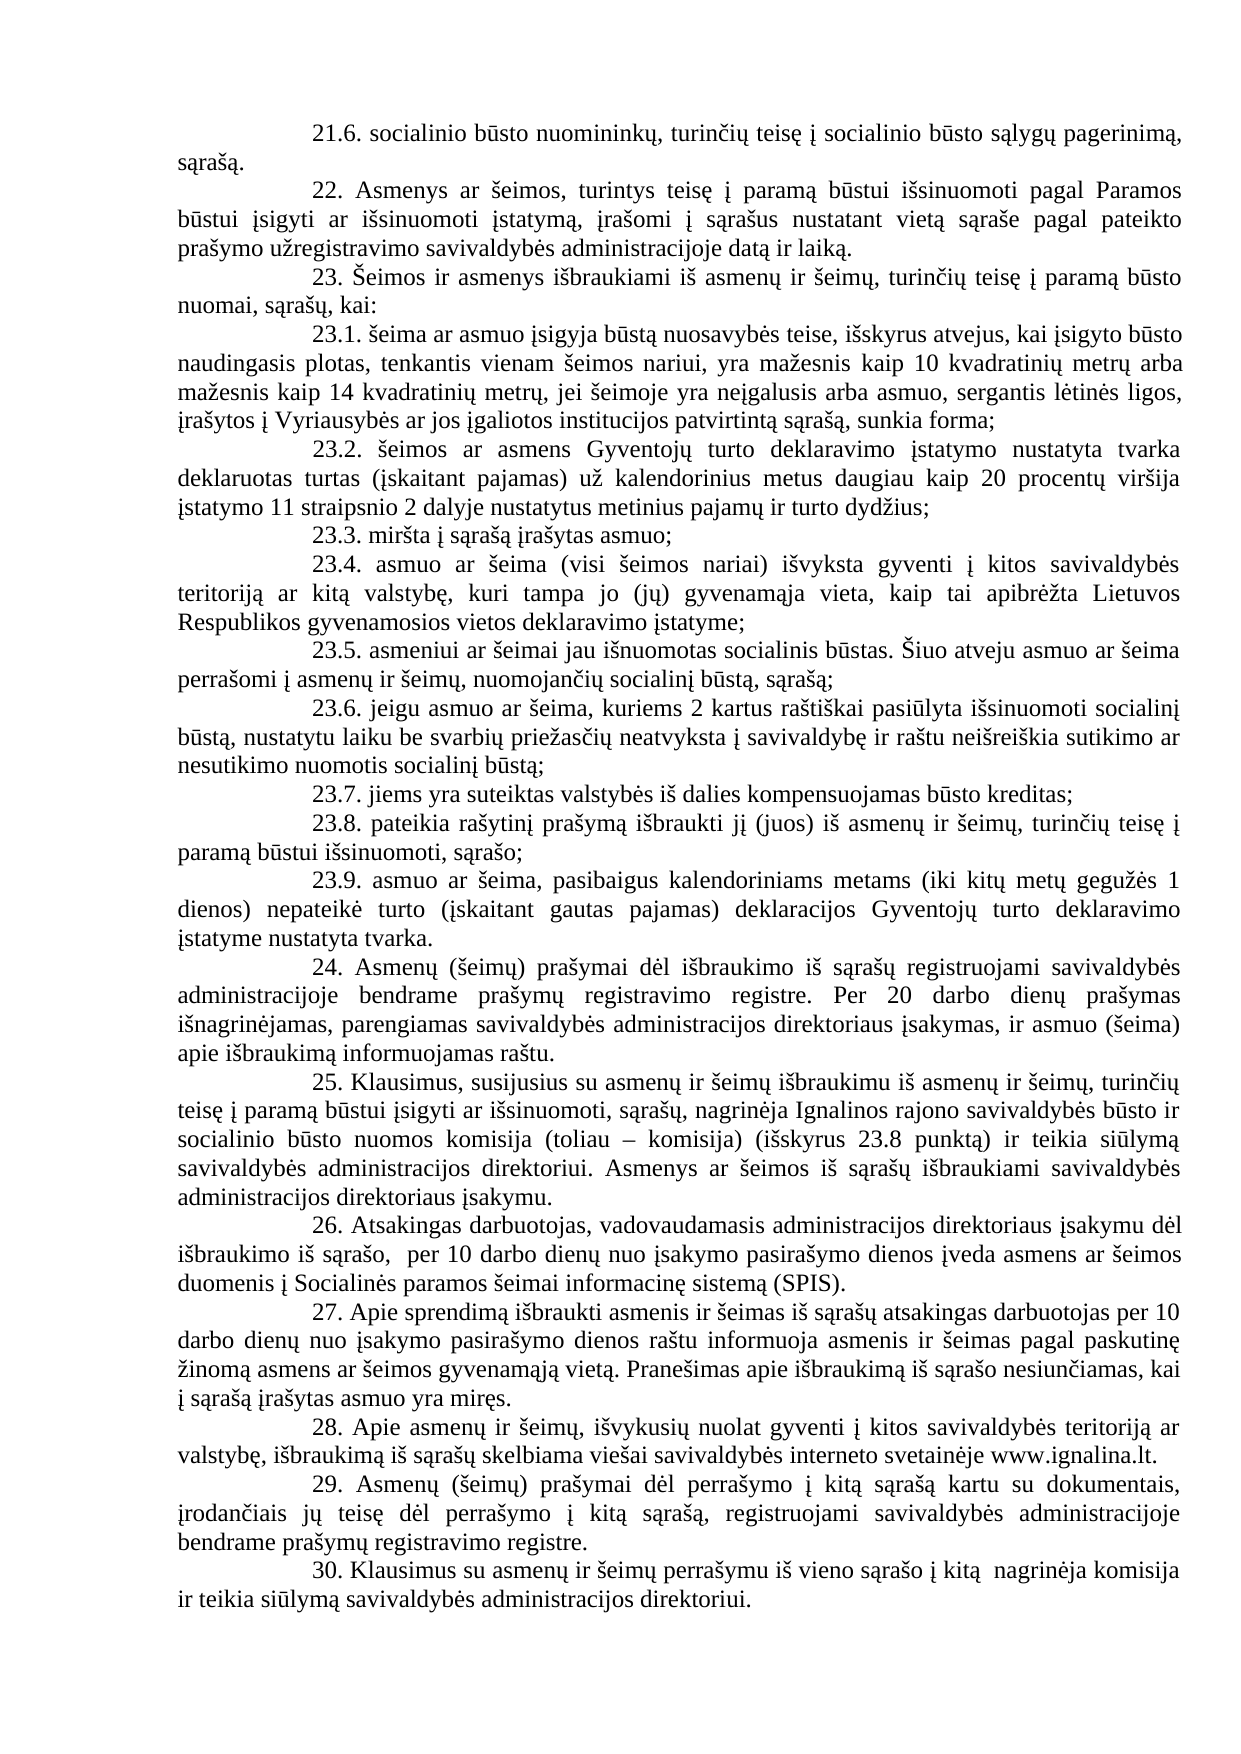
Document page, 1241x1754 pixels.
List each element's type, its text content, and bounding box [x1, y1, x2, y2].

text 26. Atsakingas darbuotojas, vadovaudamasis administracijos direktoriaus įsakymu dėl išbraukimo iš sąrašo, per 10 darbo dienų nuo įsakymo pasirašymo dienos įveda asmens ar šeimos duomenis į Socialinės paramos šeimai informacinę sistemą (SPIS). [177, 1211, 1183, 1297]
text 23.1. šeima ar asmuo įsigyja būstą nuosavybės teise, išskyrus atvejus, kai įsigyto būsto naudingasis plotas, tenkantis vienam šeimos nariui, yra mažesnis kaip 10 kvadratinių metrų arba mažesnis kaip 14 kvadratinių metrų, jei šeimoje yra neįgalusis arba asmuo, sergantis lėtinės ligos, įrašytos į Vyriausybės ar jos įgaliotos institucijos patvirtintą sąrašą, sunkia forma; [177, 319, 1183, 434]
text 22. Asmenys ar šeimos, turintys teisę į paramą būstui išsinuomoti pagal Paramos būstui įsigyti ar išsinuomoti įstatymą, įrašomi į sąrašus nustatant vietą sąraše pagal pateikto prašymo užregistravimo savivaldybės administracijoje datą ir laiką. [177, 176, 1183, 262]
text 23.8. pateikia rašytinį prašymą išbraukti jį (juos) iš asmenų ir šeimų, turinčių teisę į paramą būstui išsinuomoti, sąrašo; [177, 808, 1181, 866]
text 30. Klausimus su asmenų ir šeimų perrašymu iš vieno sąrašo į kitą nagrinėja komisija ir teikia siūlymą savivaldybės administracijos direktoriui. [177, 1556, 1181, 1613]
text 23.4. asmuo ar šeima (visi šeimos nariai) išvyksta gyventi į kitos savivaldybės teritoriją ar kitą valstybę, kuri tampa jo (jų) gyvenamąja vieta, kaip tai apibrėžta Lietuvos Respublikos gyvenamosios vietos deklaravimo įstatyme; [177, 549, 1181, 636]
text 23. Šeimos ir asmenys išbraukiami iš asmenų ir šeimų, turinčių teisę į paramą būsto nuomai, sąrašų, kai: [177, 262, 1183, 319]
text 27. Apie sprendimą išbraukti asmenis ir šeimas iš sąrašų atsakingas darbuotojas per 10 darbo dienų nuo įsakymo pasirašymo dienos raštu informuoja asmenis ir šeimas pagal paskutinę žinomą asmens ar šeimos gyvenamąją vietą. Pranešimas apie išbraukimą iš sąrašo nesiunčiamas, kai į sąrašą įrašytas asmuo yra miręs. [177, 1297, 1181, 1412]
text 25. Klausimus, susijusius su asmenų ir šeimų išbraukimu iš asmenų ir šeimų, turinčių teisę į paramą būstui įsigyti ar išsinuomoti, sąrašų, nagrinėja Ignalinos rajono savivaldybės būsto ir socialinio būsto nuomos komisija (toliau – komisija) (išskyrus 23.8 punktą) ir teikia siūlymą savivaldybės administracijos direktoriui. Asmenys ar šeimos iš sąrašų išbraukiami savivaldybės administracijos direktoriaus įsakymu. [177, 1067, 1181, 1211]
text 23.2. šeimos ar asmens Gyventojų turto deklaravimo įstatymo nustatyta tvarka deklaruotas turtas (įskaitant pajamas) už kalendorinius metus daugiau kaip 20 procentų viršija įstatymo 11 straipsnio 2 dalyje nustatytus metinius pajamų ir turto dydžius; [177, 434, 1181, 521]
text 23.3. miršta į sąrašą įrašytas asmuo; [177, 521, 1181, 549]
text 23.7. jiems yra suteiktas valstybės iš dalies kompensuojamas būsto kreditas; [177, 779, 1181, 808]
text 29. Asmenų (šeimų) prašymai dėl perrašymo į kitą sąrašą kartu su dokumentais, įrodančiais jų teisę dėl perrašymo į kitą sąrašą, registruojami savivaldybės administracijoje bendrame prašymų registravimo registre. [177, 1469, 1181, 1556]
text 24. Asmenų (šeimų) prašymai dėl išbraukimo iš sąrašų registruojami savivaldybės administracijoje bendrame prašymų registravimo registre. Per 20 darbo dienų prašymas išnagrinėjamas, parengiamas savivaldybės administracijos direktoriaus įsakymas, ir asmuo (šeima) apie išbraukimą informuojamas raštu. [177, 952, 1181, 1067]
text 23.9. asmuo ar šeima, pasibaigus kalendoriniams metams (iki kitų metų gegužės 1 dienos) nepateikė turto (įskaitant gautas pajamas) deklaracijos Gyventojų turto deklaravimo įstatyme nustatyta tvarka. [177, 866, 1181, 952]
text 23.6. jeigu asmuo ar šeima, kuriems 2 kartus raštiškai pasiūlyta išsinuomoti socialinį būstą, nustatytu laiku be svarbių priežasčių neatvyksta į savivaldybę ir raštu neišreiškia sutikimo ar nesutikimo nuomotis socialinį būstą; [177, 693, 1181, 779]
text 21.6. socialinio būsto nuomininkų, turinčių teisę į socialinio būsto sąlygų pagerinimą, sąrašą. [177, 118, 1183, 176]
text 23.5. asmeniui ar šeimai jau išnuomotas socialinis būstas. Šiuo atveju asmuo ar šeima perrašomi į asmenų ir šeimų, nuomojančių socialinį būstą, sąrašą; [177, 636, 1181, 693]
text 28. Apie asmenų ir šeimų, išvykusių nuolat gyventi į kitos savivaldybės teritoriją ar valstybę, išbraukimą iš sąrašų skelbiama viešai savivaldybės interneto svetainėje www.ignalina.lt. [177, 1412, 1181, 1469]
